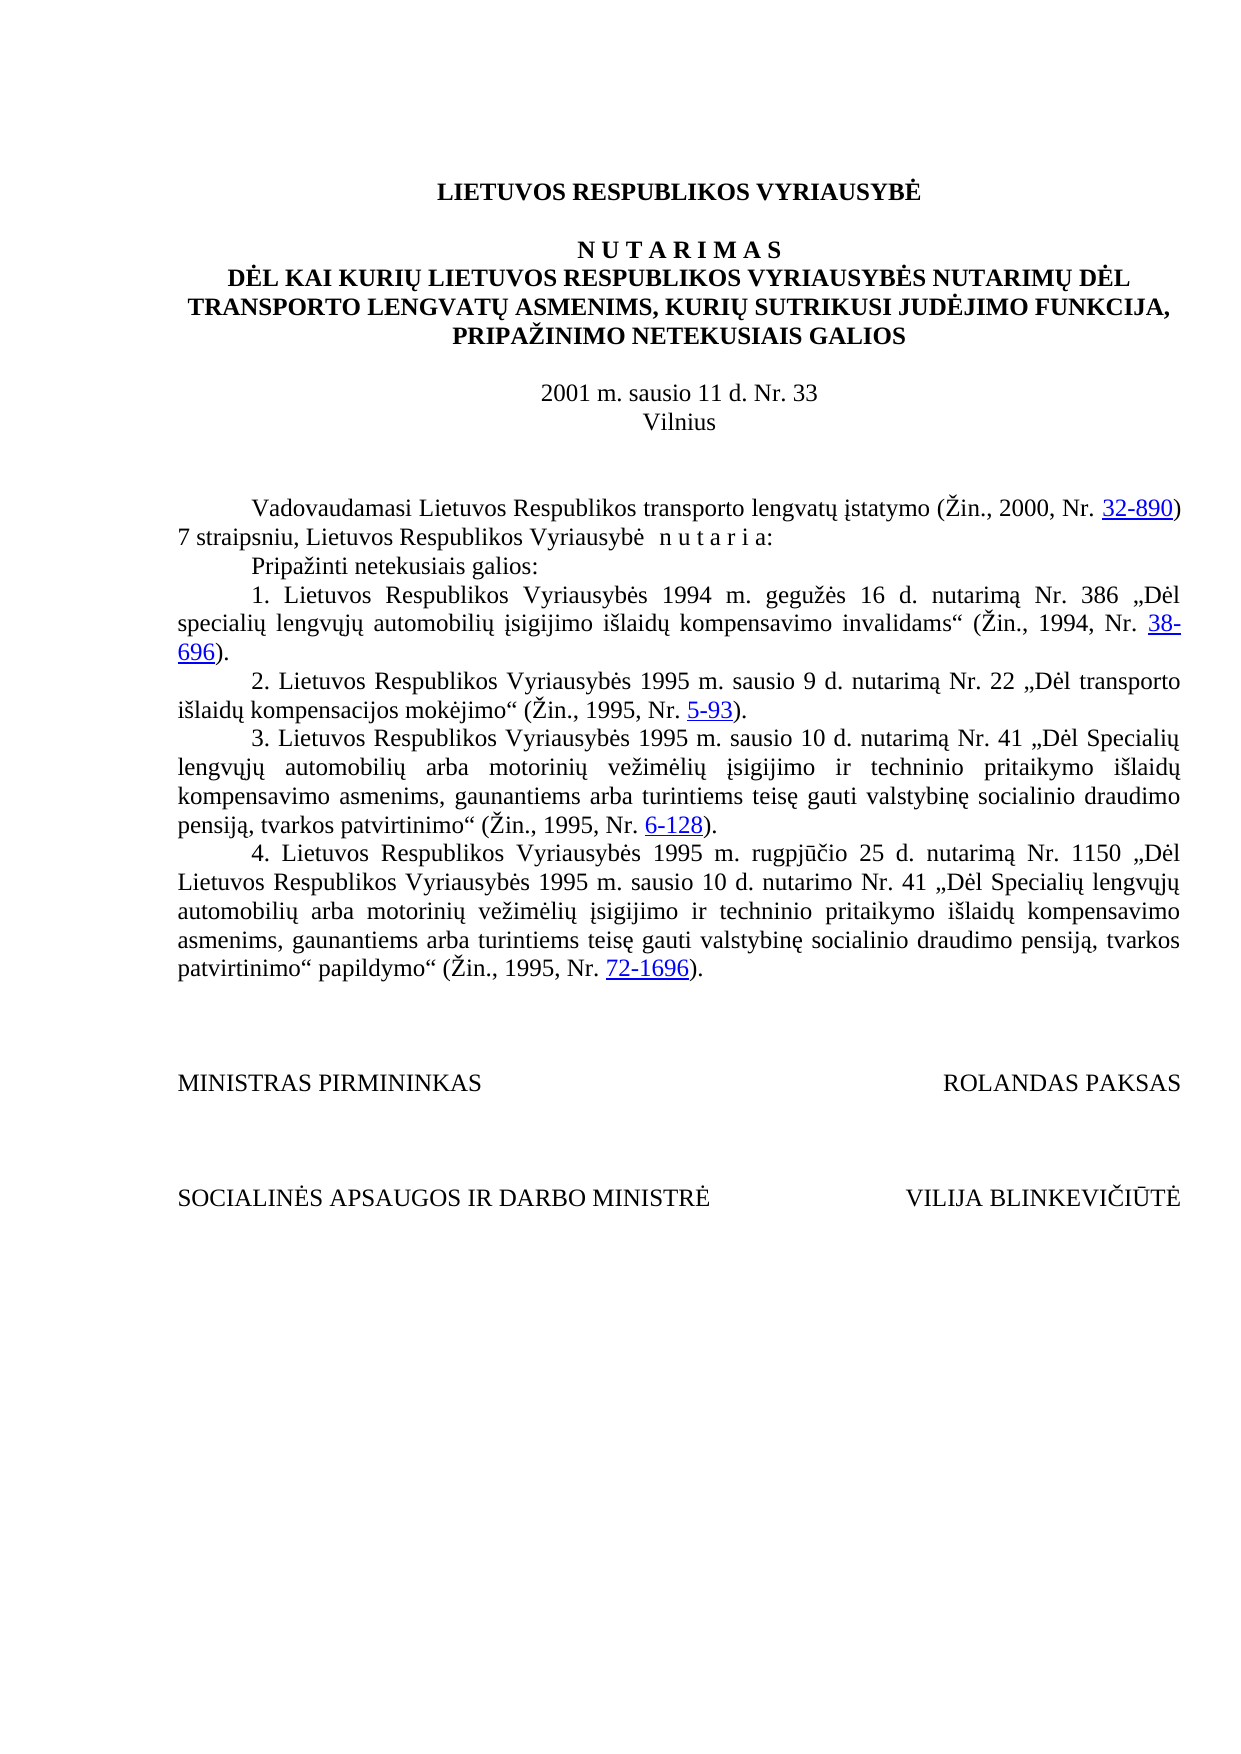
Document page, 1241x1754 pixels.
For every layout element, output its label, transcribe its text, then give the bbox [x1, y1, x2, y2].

text DĖL KAI KURIŲ LIETUVOS RESPUBLIKOS VYRIAUSYBĖS NUTARIMŲ DĖL TRANSPORTO LENGVATŲ ASMENIMS, KURIŲ SUTRIKUSI JUDĖJIMO FUNKCIJA, PRIPAŽINIMO NETEKUSIAIS GALIOS [177, 263, 1181, 350]
text Pripažinti netekusiais galios: [177, 551, 1181, 580]
text 2001 m. sausio 11 d. Nr. 33 [177, 378, 1181, 407]
text N U T A R I M A S [177, 235, 1181, 263]
text SOCIALINĖS APSAUGOS IR DARBO MINISTRĖ VILIJA BLINKEVIČIŪTĖ [177, 1183, 1181, 1212]
text 3. Lietuvos Respublikos Vyriausybės 1995 m. sausio 10 d. nutarimą Nr. 41 „Dėl Specialių lengvųjų automobilių arba motorinių vežimėlių įsigijimo ir techninio pritaikymo išlaidų kompensavimo asmenims, gaunantiems arba turintiems teisę gauti valstybinę socialinio draudimo pensiją, tvarkos patvirtinimo“ (Žin., 1995, Nr. 6-128). [177, 723, 1181, 838]
text 1. Lietuvos Respublikos Vyriausybės 1994 m. gegužės 16 d. nutarimą Nr. 386 „Dėl specialių lengvųjų automobilių įsigijimo išlaidų kompensavimo invalidams“ (Žin., 1994, Nr. 38-696). [177, 580, 1181, 666]
text Vadovaudamasi Lietuvos Respublikos transporto lengvatų įstatymo (Žin., 2000, Nr. 32-890) 7 straipsniu, Lietuvos Respublikos Vyriausybė nutaria: [177, 493, 1181, 551]
text 2. Lietuvos Respublikos Vyriausybės 1995 m. sausio 9 d. nutarimą Nr. 22 „Dėl transporto išlaidų kompensacijos mokėjimo“ (Žin., 1995, Nr. 5-93). [177, 666, 1181, 723]
text Vilnius [177, 407, 1181, 436]
text MINISTRAS PIRMININKAS ROLANDAS PAKSAS [177, 1068, 1181, 1097]
text 4. Lietuvos Respublikos Vyriausybės 1995 m. rugpjūčio 25 d. nutarimą Nr. 1150 „Dėl Lietuvos Respublikos Vyriausybės 1995 m. sausio 10 d. nutarimo Nr. 41 „Dėl Specialių lengvųjų automobilių arba motorinių vežimėlių įsigijimo ir techninio pritaikymo išlaidų kompensavimo asmenims, gaunantiems arba turintiems teisę gauti valstybinę socialinio draudimo pensiją, tvarkos patvirtinimo“ papildymo“ (Žin., 1995, Nr. 72-1696). [177, 838, 1181, 982]
text LIETUVOS RESPUBLIKOS VYRIAUSYBĖ [177, 177, 1181, 206]
